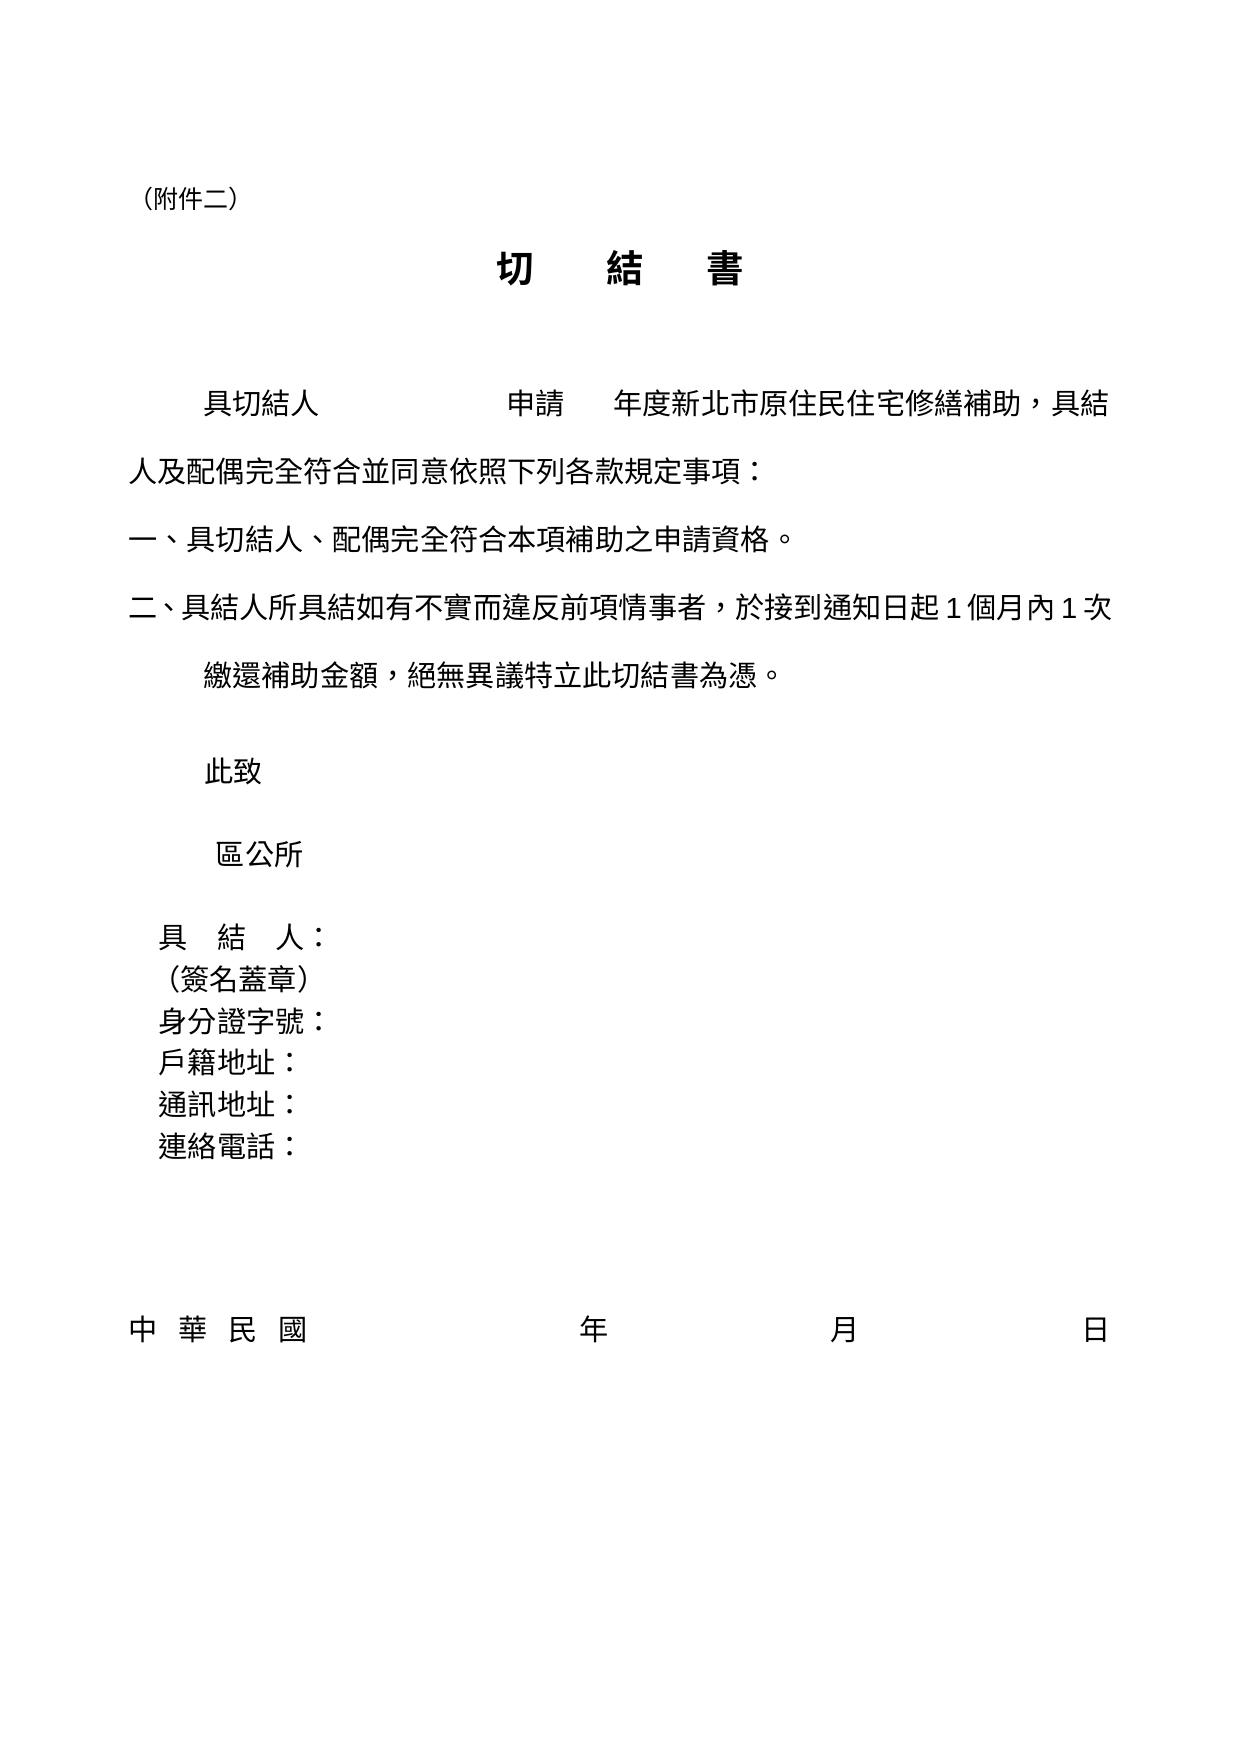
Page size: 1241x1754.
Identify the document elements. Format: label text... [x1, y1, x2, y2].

text 戶籍地址： [128, 1041, 1112, 1082]
text 區公所 [128, 832, 1112, 874]
text （附件二） [128, 164, 1112, 232]
text 身分證字號： [128, 999, 1112, 1041]
text 一、具切結人、配偶完全符合本項補助之申請資格。 [128, 503, 1112, 571]
text 中華民國 年 月 日 [128, 1291, 1112, 1353]
text 此致 [128, 749, 1112, 791]
text 具 結 人： [128, 916, 1112, 957]
text 切 結 書 [128, 232, 1112, 300]
text 連絡電話： [128, 1124, 1112, 1166]
text （簽名蓋章） [128, 957, 1112, 999]
text 通訊地址： [128, 1082, 1112, 1124]
text 二、具結人所具結如有不實而違反前項情事者，於接到通知日起1個月內1次繳還補助金額，絕無異議特立此切結書為憑。 [128, 571, 1112, 707]
text 具切結人 申請 年度新北市原住民住宅修繕補助，具結人及配偶完全符合並同意依照下列各款規定事項： [128, 368, 1112, 503]
